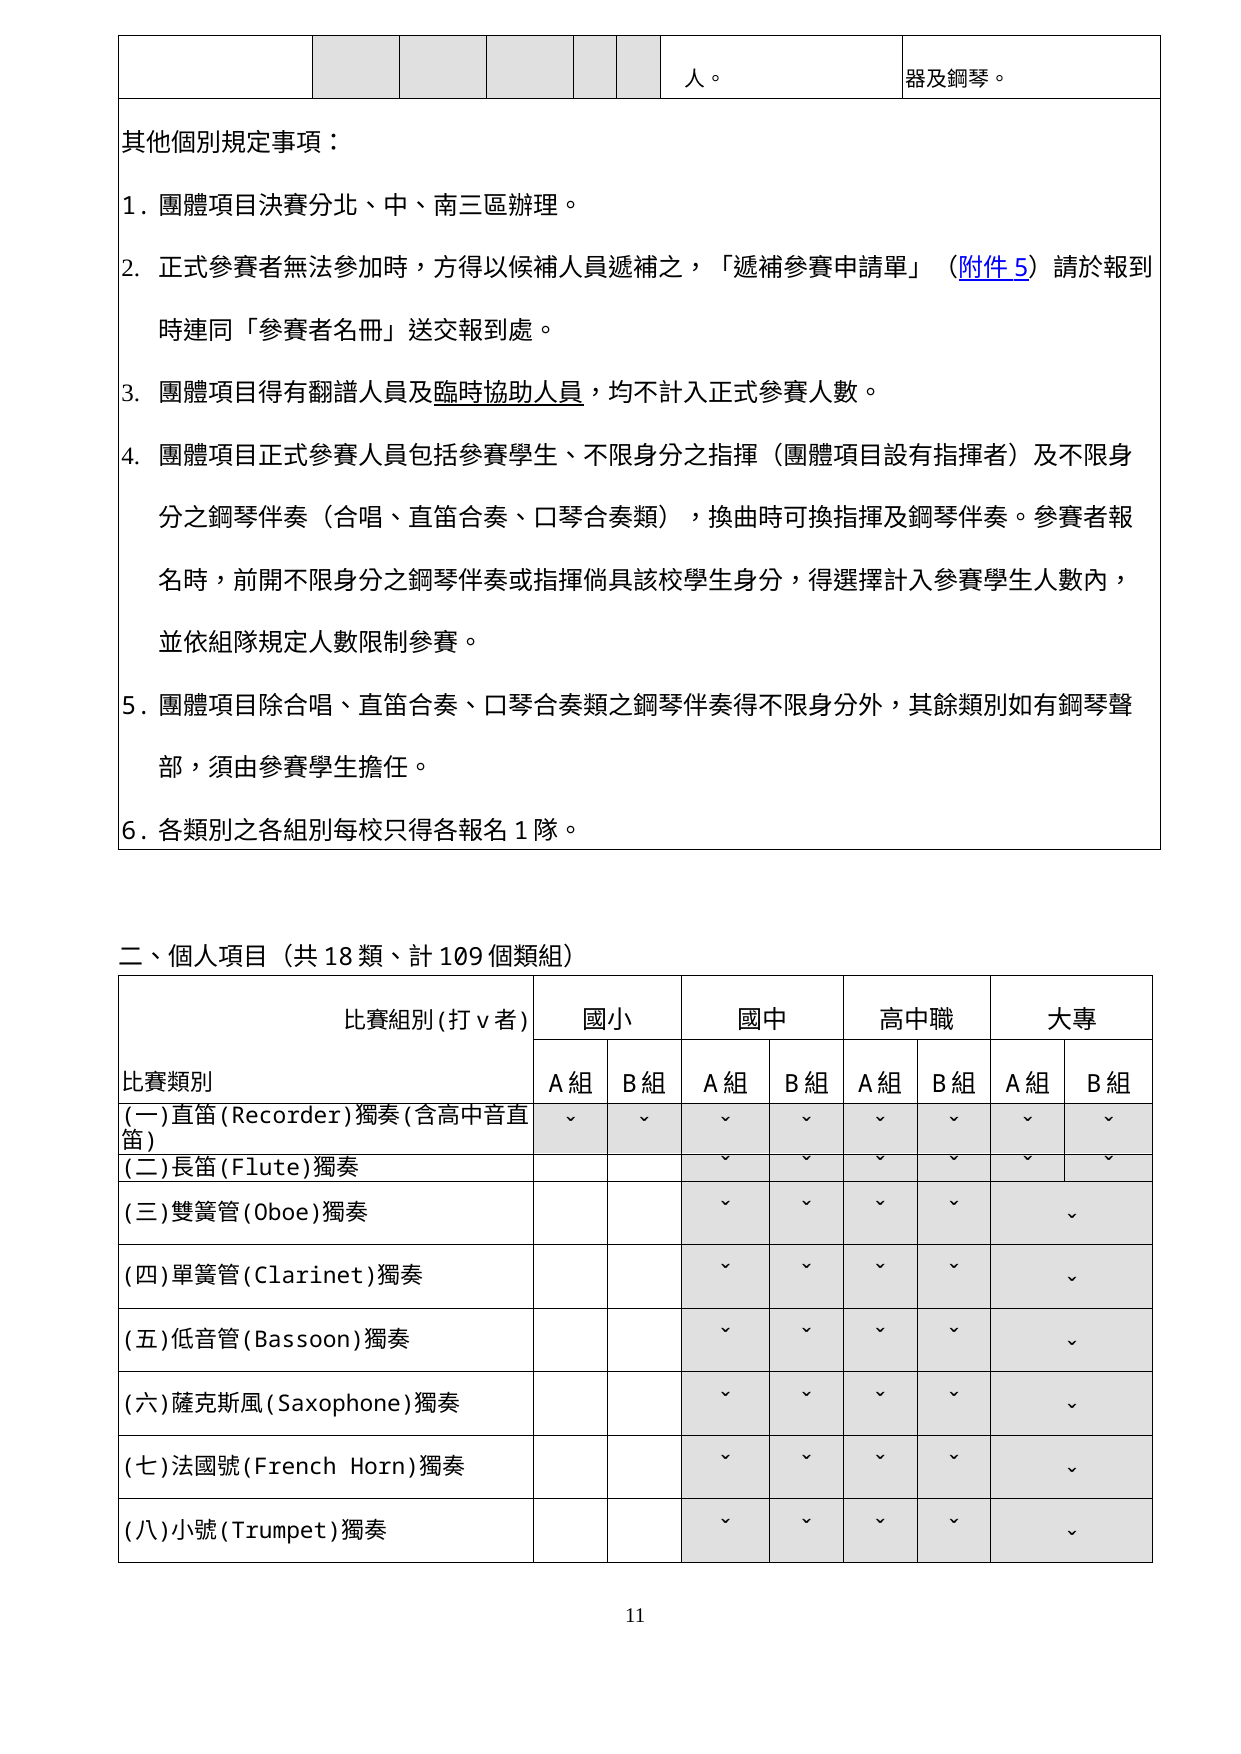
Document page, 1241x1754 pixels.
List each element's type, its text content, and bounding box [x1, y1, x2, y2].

table_cell ˇ [991, 1182, 1152, 1244]
table_cell ˇ [770, 1309, 843, 1371]
table_cell ˇ [844, 1372, 917, 1435]
table_cell [313, 36, 399, 98]
table_cell ˇ [1065, 1104, 1152, 1153]
table_header 國中 [682, 976, 843, 1039]
table_cell ˇ [918, 1309, 990, 1371]
table_cell [1153, 1308, 1157, 1371]
table_cell (一)直笛(Recorder)獨奏(含高中音直笛) [119, 1104, 533, 1153]
table_cell [608, 1499, 681, 1562]
table_cell ˇ [991, 1155, 1064, 1181]
table_cell [534, 1245, 607, 1308]
table_cell B組 [608, 1040, 681, 1102]
table_cell (三)雙簧管(Oboe)獨奏 [119, 1182, 533, 1244]
table_cell [608, 1436, 681, 1498]
table_cell B組 [918, 1040, 990, 1102]
table_cell [534, 1372, 607, 1435]
table_cell [608, 1155, 681, 1181]
table_header 比賽組別(打v者) 比賽類別 [119, 976, 533, 1102]
table_cell [1153, 1154, 1157, 1181]
table_cell ˇ [991, 1499, 1152, 1562]
table_cell ˇ [682, 1499, 769, 1562]
text 二、個人項目（共18類、計109個類組） [118, 913, 1152, 975]
table_cell ˇ [918, 1499, 990, 1562]
table_cell ˇ [1065, 1155, 1152, 1181]
table_cell 人。 [661, 36, 902, 98]
table_cell [534, 1309, 607, 1371]
table_cell ˇ [991, 1372, 1152, 1435]
table_cell ˇ [918, 1245, 990, 1308]
table_cell (六)薩克斯風(Saxophone)獨奏 [119, 1372, 533, 1435]
table_cell ˇ [682, 1104, 769, 1153]
table_cell ˇ [918, 1155, 990, 1181]
table_cell 器及鋼琴。 [903, 36, 1160, 98]
table_cell ˇ [770, 1182, 843, 1244]
table_cell ˇ [770, 1245, 843, 1308]
table_cell [534, 1499, 607, 1562]
table_cell ˇ [991, 1309, 1152, 1371]
table_cell [534, 1436, 607, 1498]
table_cell ˇ [682, 1436, 769, 1498]
table_header 高中職 [844, 976, 990, 1039]
table_cell ˇ [918, 1182, 990, 1244]
table_cell [487, 36, 573, 98]
table_cell ˇ [682, 1309, 769, 1371]
table_cell (八)小號(Trumpet)獨奏 [119, 1499, 533, 1562]
table_cell ˇ [918, 1104, 990, 1153]
table_cell ˇ [844, 1182, 917, 1244]
table_cell ˇ [844, 1499, 917, 1562]
table_cell ˇ [608, 1104, 681, 1153]
table_cell ˇ [534, 1104, 607, 1153]
table_cell [119, 36, 312, 98]
table_cell B組 [1065, 1040, 1152, 1102]
table_cell [1153, 1371, 1157, 1435]
table_cell ˇ [770, 1155, 843, 1181]
table_cell (四)單簧管(Clarinet)獨奏 [119, 1245, 533, 1308]
table_cell [1153, 1181, 1157, 1244]
table_cell ˇ [991, 1436, 1152, 1498]
table_cell [608, 1245, 681, 1308]
table_cell [1153, 1435, 1157, 1498]
table_cell ˇ [991, 1104, 1064, 1153]
table_cell [1153, 1244, 1157, 1308]
table_cell ˇ [682, 1155, 769, 1181]
table_cell ˇ [770, 1436, 843, 1498]
table_cell ˇ [682, 1245, 769, 1308]
table_cell ˇ [991, 1245, 1152, 1308]
table_cell (二)長笛(Flute)獨奏 [119, 1155, 533, 1181]
table_cell [1153, 1039, 1157, 1102]
table_cell 其他個別規定事項： 團體項目決賽分北、中、南三區辦理。 正式參賽者無法參加時，方得以候補人員遞補之，「遞補參賽申請單」（附件5）請於報到時連同「參賽者名冊」送交報到處。 團體項目得有翻譜人員及臨時協助人員，均不計入正式參賽人數。 團體項目正式參賽人員包括參賽學生、不限身分之指揮（團體項目設有指揮者）及不限身分之鋼琴伴奏（合唱、直笛合奏、口琴合奏類），換曲時可換指揮及鋼琴伴奏。參賽者報名時，前開不限身分之鋼琴伴奏或指揮倘具該校學生身分，得選擇計入參賽學生人數內，並依組隊規定人數限制參賽。 團體項目除合唱、直笛合奏、口琴合奏類之鋼琴伴奏得不限身分外，其餘類別如有鋼琴聲部，須由參賽學生擔任。 各類別之各組別每校只得各報名1隊。 [119, 99, 1160, 849]
table_cell [400, 36, 486, 98]
table_cell ˇ [844, 1245, 917, 1308]
table_cell (七)法國號(French Horn)獨奏 [119, 1436, 533, 1498]
table_cell [1153, 1103, 1157, 1153]
table_cell ˇ [844, 1155, 917, 1181]
table_cell ˇ [918, 1436, 990, 1498]
table_header [1153, 975, 1157, 1039]
table_cell ˇ [844, 1104, 917, 1153]
table_cell ˇ [844, 1436, 917, 1498]
table_cell (五)低音管(Bassoon)獨奏 [119, 1309, 533, 1371]
table_cell [534, 1182, 607, 1244]
table_cell [608, 1372, 681, 1435]
table_cell ˇ [770, 1372, 843, 1435]
table_cell [617, 36, 660, 98]
table_cell [608, 1182, 681, 1244]
table_cell [608, 1309, 681, 1371]
table_cell ˇ [844, 1309, 917, 1371]
table_cell ˇ [918, 1372, 990, 1435]
table_cell A組 [682, 1040, 769, 1102]
table_cell [574, 36, 616, 98]
table_cell A組 [534, 1040, 607, 1102]
table_cell ˇ [682, 1182, 769, 1244]
table_cell A組 [844, 1040, 917, 1102]
table_header 大專 [991, 976, 1152, 1039]
table_cell B組 [770, 1040, 843, 1102]
table_cell ˇ [682, 1372, 769, 1435]
table_cell [534, 1155, 607, 1181]
table_cell [1153, 1498, 1157, 1562]
table_header 國小 [534, 976, 681, 1039]
table_cell ˇ [770, 1104, 843, 1153]
table_cell ˇ [770, 1499, 843, 1562]
table_cell A組 [991, 1040, 1064, 1102]
